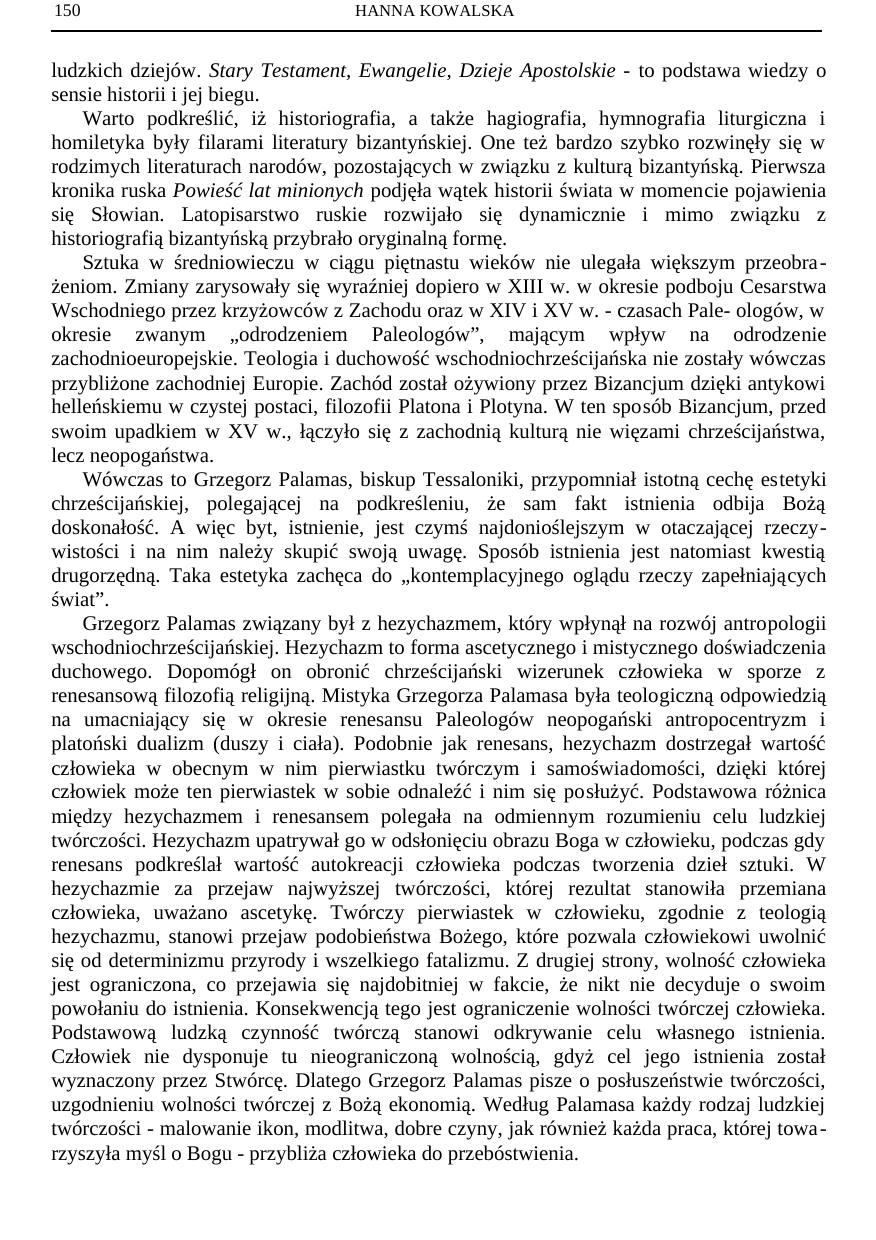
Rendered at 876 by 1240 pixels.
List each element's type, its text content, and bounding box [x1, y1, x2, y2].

text ludzkich dziejów. Stary Testament, Ewangelie, Dzieje Apostolskie - to podstawa wie­dzy o sensie historii i jej biegu. [51, 58, 826, 106]
text Wówczas to Grzegorz Palamas, biskup Tessaloniki, przypomniał istotną cechę es­tetyki chrześcijańskiej, polegającej na podkreśleniu, że sam fakt istnienia odbija Bożą doskonałość. A więc byt, istnienie, jest czymś najdonioślejszym w otaczającej rzeczy­wistości i na nim należy skupić swoją uwagę. Sposób istnienia jest natomiast kwestią drugorzędną. Taka estetyka zachęca do „kontemplacyjnego oglądu rzeczy zapełniają­cych świat”. [51, 467, 826, 611]
text Grzegorz Palamas związany był z hezychazmem, który wpłynął na rozwój antro­pologii wschodniochrześcijańskiej. Hezychazm to forma ascetycznego i mistycznego doświadczenia duchowego. Dopomógł on obronić chrześcijański wizerunek człowieka w sporze z renesansową filozofią religijną. Mistyka Grzegorza Palamasa była teolo­giczną odpowiedzią na umacniający się w okresie renesansu Paleologów neopogański antropocentryzm i platoński dualizm (duszy i ciała). Podobnie jak renesans, hezychazm dostrzegał wartość człowieka w obecnym w nim pierwiastku twórczym i samoświa­domości, dzięki której człowiek może ten pierwiastek w sobie odnaleźć i nim się po­służyć. Podstawowa różnica między hezychazmem i renesansem polegała na odmien­nym rozumieniu celu ludzkiej twórczości. Hezychazm upatrywał go w odsłonięciu obrazu Boga w człowieku, podczas gdy renesans podkreślał wartość autokreacji czło­wieka podczas tworzenia dzieł sztuki. W hezychazmie za przejaw najwyższej twórczo­ści, której rezultat stanowiła przemiana człowieka, uważano ascetykę. Twórczy pier­wiastek w człowieku, zgodnie z teologią hezychazmu, stanowi przejaw podobieństwa Bożego, które pozwala człowiekowi uwolnić się od determinizmu przyrody i wszelkie­go fatalizmu. Z drugiej strony, wolność człowieka jest ograniczona, co przejawia się najdobitniej w fakcie, że nikt nie decyduje o swoim powołaniu do istnienia. Konse­kwencją tego jest ograniczenie wolności twórczej człowieka. Podstawową ludzką czynność twórczą stanowi odkrywanie celu własnego istnienia. Człowiek nie dyspo­nuje tu nieograniczoną wolnością, gdyż cel jego istnienia został wyznaczony przez Stwórcę. Dlatego Grzegorz Palamas pisze o posłuszeństwie twórczości, uzgodnieniu wolności twórczej z Bożą ekonomią. Według Palamasa każdy rodzaj ludzkiej twórczo­ści - malowanie ikon, modlitwa, dobre czyny, jak również każda praca, której towa­rzyszyła myśl o Bogu - przybliża człowieka do przebóstwienia. [51, 611, 826, 1164]
text Warto podkreślić, iż historiografia, a także hagiografia, hymnografia liturgiczna i homiletyka były filarami literatury bizantyńskiej. One też bardzo szybko rozwinęły się w rodzimych literaturach narodów, pozostających w związku z kulturą bizantyńską. Pierwsza kronika ruska Powieść lat minionych podjęła wątek historii świata w momen­cie pojawienia się Słowian. Latopisarstwo ruskie rozwijało się dynamicznie i mimo związku z historiografią bizantyńską przybrało oryginalną formę. [51, 106, 826, 250]
text Sztuka w średniowieczu w ciągu piętnastu wieków nie ulegała większym przeobra­żeniom. Zmiany zarysowały się wyraźniej dopiero w XIII w. w okresie podboju Cesar­stwa Wschodniego przez krzyżowców z Zachodu oraz w XIV i XV w. - czasach Pale- ologów, w okresie zwanym „odrodzeniem Paleologów”, mającym wpływ na odrodze­nie zachodnioeuropejskie. Teologia i duchowość wschodniochrześcijańska nie zostały wówczas przybliżone zachodniej Europie. Zachód został ożywiony przez Bizancjum dzięki antykowi helleńskiemu w czystej postaci, filozofii Platona i Plotyna. W ten spo­sób Bizancjum, przed swoim upadkiem w XV w., łączyło się z zachodnią kulturą nie więzami chrześcijaństwa, lecz neopogaństwa. [51, 250, 826, 467]
text HANNA KOWALSKA [355, 1, 518, 20]
text 150 [54, 0, 85, 20]
